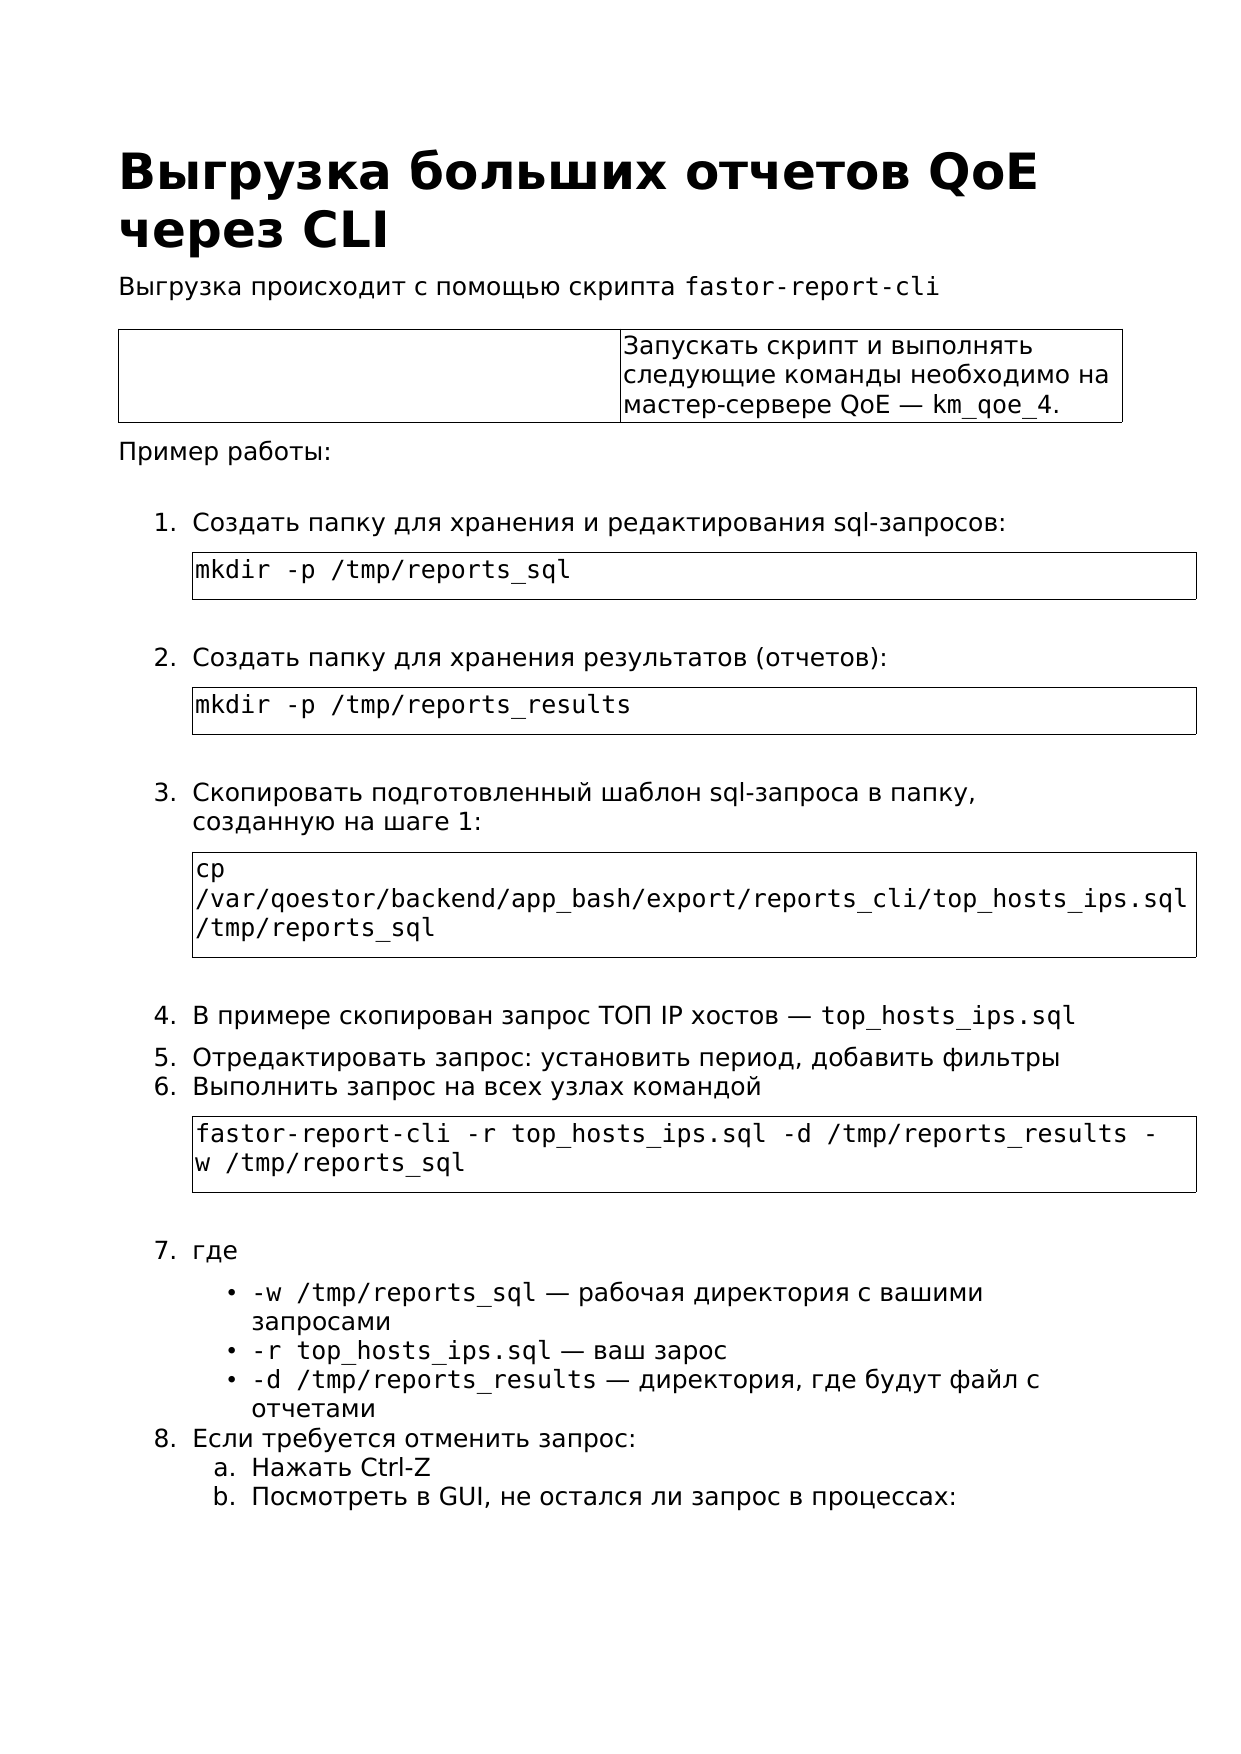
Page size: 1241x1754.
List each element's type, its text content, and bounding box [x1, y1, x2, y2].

text Выгрузка происходит с помощью скрипта fastor-report-cli [118, 272, 1122, 301]
table_header mkdir -p /tmp/reports_sql [193, 553, 1196, 599]
list Создать папку для хранения результатов (отчетов): [177, 643, 1122, 672]
table_header mkdir -p /tmp/reports_results [193, 688, 1196, 734]
list Выполнить запрос на всех узлах командой [177, 1072, 1122, 1101]
list -w /tmp/reports_sql — рабочая директория с вашими запросами [236, 1278, 1122, 1336]
list Нажать Ctrl-Z [236, 1453, 1122, 1482]
list В примере скопирован запрос ТОП IP хостов — top_hosts_ips.sql [177, 1001, 1122, 1030]
list Создать папку для хранения и редактирования sql-запросов: [177, 508, 1122, 537]
table_header fastor-report-cli -r top_hosts_ips.sql -d /tmp/reports_results -w /tmp/reports_sql [193, 1117, 1196, 1192]
list Скопировать подготовленный шаблон sql-запроса в папку, созданную на шаге 1: [177, 778, 1122, 837]
table_header Запускать скрипт и выполнять следующие команды необходимо на мастер-сервере QoE — km_qoe_4. [621, 330, 1122, 422]
list Посмотреть в GUI, не остался ли запрос в процессах: [236, 1482, 1122, 1511]
list -r top_hosts_ips.sql — ваш зарос [236, 1336, 1122, 1366]
list -d /tmp/reports_results — директория, где будут файл с отчетами [236, 1366, 1122, 1424]
list Отредактировать запрос: установить период, добавить фильтры [177, 1043, 1122, 1072]
list где [177, 1236, 1122, 1266]
list Если требуется отменить запрос: [177, 1424, 1122, 1453]
subtitle Выгрузка больших отчетов QoE через CLI [118, 143, 1122, 259]
table_header [119, 330, 620, 422]
text Пример работы: [118, 437, 1122, 466]
table_header cp /var/qoestor/backend/app_bash/export/reports_cli/top_hosts_ips.sql /tmp/reports_sql [193, 853, 1196, 957]
